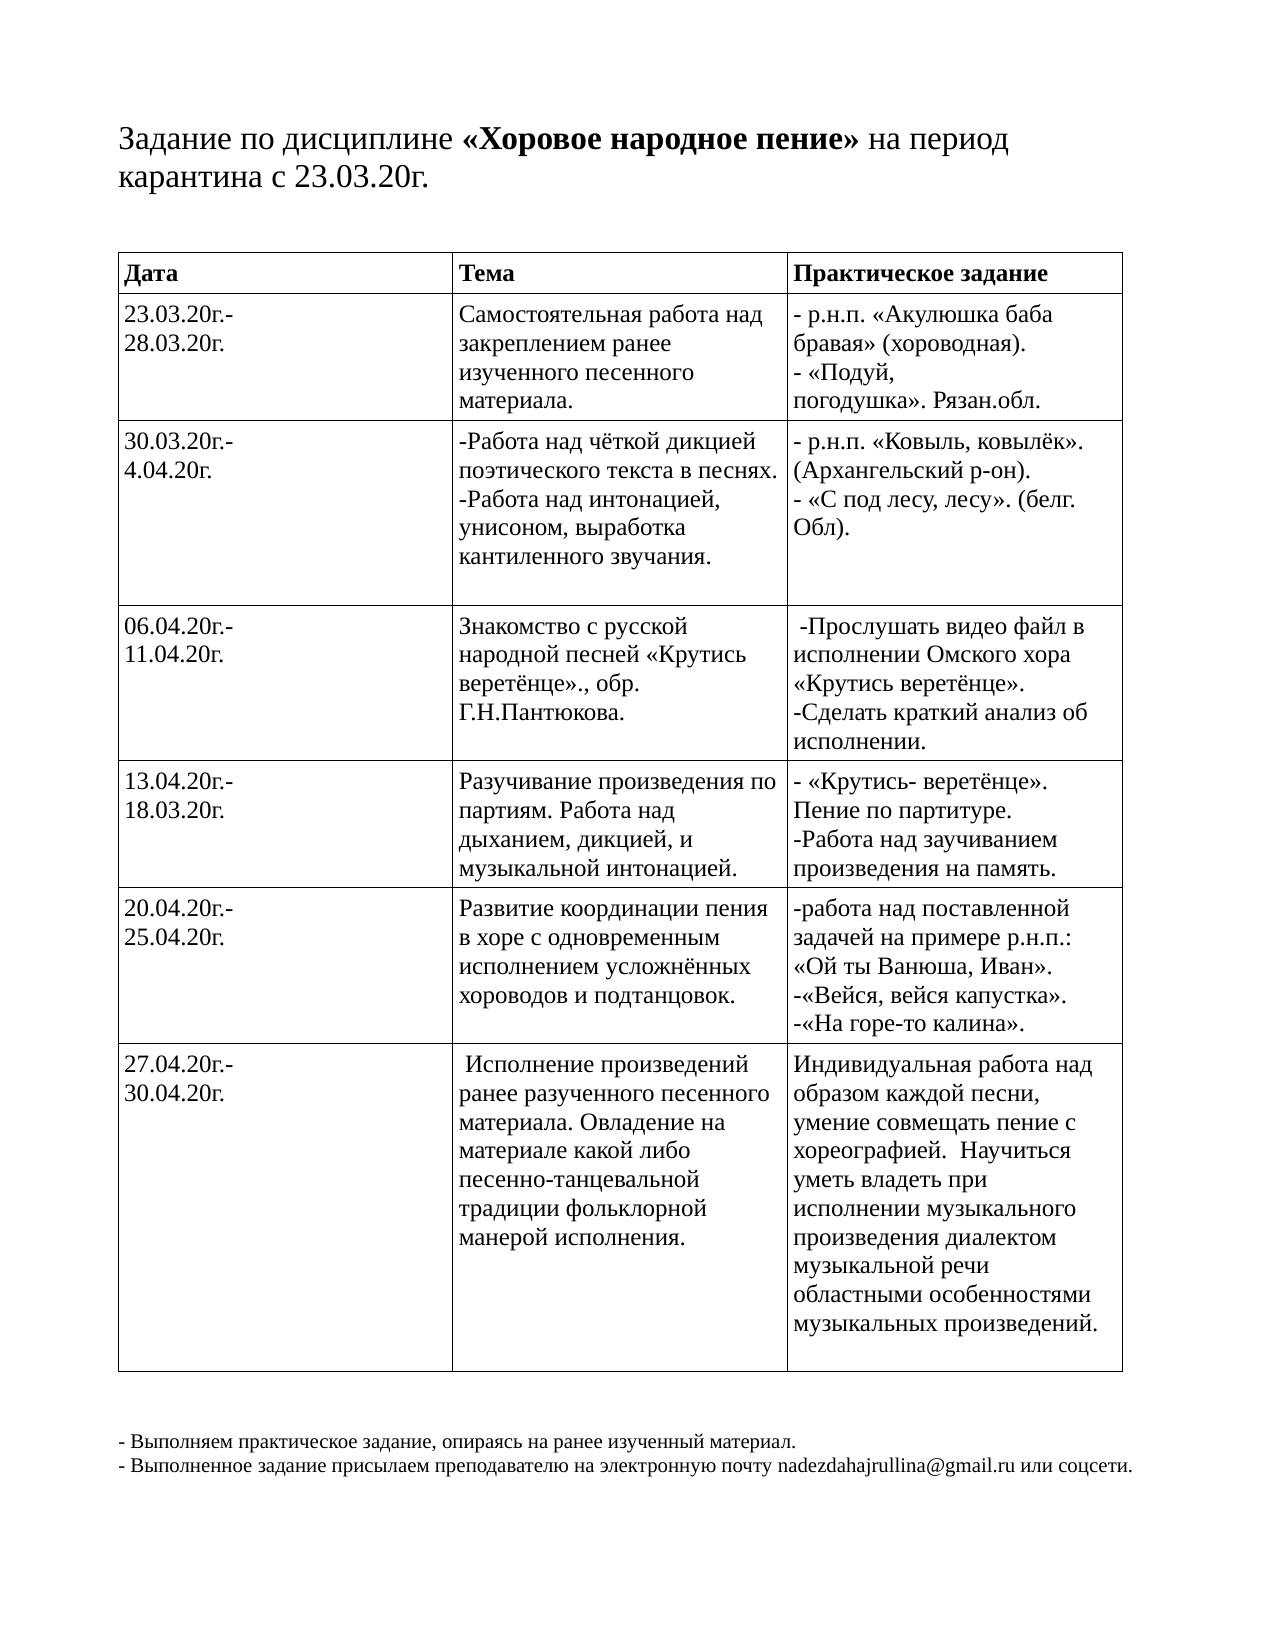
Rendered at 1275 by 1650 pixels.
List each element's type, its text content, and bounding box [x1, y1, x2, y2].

table_header Дата [119, 253, 452, 293]
table_cell 20.04.20г.- 25.04.20г. [119, 888, 452, 1043]
table_header Практическое задание [788, 253, 1122, 293]
table_cell 13.04.20г.- 18.03.20г. [119, 761, 452, 887]
table_cell -Работа над чёткой дикцией поэтического текста в песнях. -Работа над интонацией, унисоном, выработка кантиленного звучания. [453, 421, 787, 604]
table_cell 23.03.20г.- 28.03.20г. [119, 294, 452, 420]
table_cell Cамостоятельная работа над закреплением ранее изученного песенного материала. [453, 294, 787, 420]
text Задание по дисциплине «Хоровое народное пение» на период карантина с 23.03.20г. [118, 118, 1157, 195]
table_cell 06.04.20г.- 11.04.20г. [119, 606, 452, 760]
table_cell Разучивание произведения по партиям. Работа над дыханием, дикцией, и музыкальной интонацией. [453, 761, 787, 887]
table_cell Исполнение произведений ранее разученного песенного материала. Овладение на материале какой либо песенно-танцевальной традиции фольклорной манерой исполнения. [453, 1044, 787, 1371]
table_cell -Прослушать видео файл в исполнении Омского хора «Крутись веретёнце». -Сделать краткий анализ об исполнении. [788, 606, 1122, 760]
text - Выполненное задание присылаем преподавателю на электронную почту nadezdahajrullina@gmail.ru или соцсети. [118, 1453, 1157, 1477]
table_cell - р.н.п. «Ковыль, ковылёк». (Архангельский р-он). - «С под лесу, лесу». (белг. Обл). [788, 421, 1122, 604]
table_cell -работа над поставленной задачей на примере р.н.п.: «Ой ты Ванюша, Иван». -«Вейся, вейся капустка». -«На горе-то калина». [788, 888, 1122, 1043]
table_cell Знакомство с русской народной песней «Крутись веретёнце»., обр. Г.Н.Пантюкова. [453, 606, 787, 760]
table_cell 27.04.20г.- 30.04.20г. [119, 1044, 452, 1371]
table_header Тема [453, 253, 787, 293]
table_cell - р.н.п. «Акулюшка баба бравая» (хороводная). - «Подуй, погодушка». Рязан.обл. [788, 294, 1122, 420]
text - Выполняем практическое задание, опираясь на ранее изученный материал. [118, 1429, 1157, 1453]
table_cell 30.03.20г.- 4.04.20г. [119, 421, 452, 604]
table_cell Индивидуальная работа над образом каждой песни, умение совмещать пение с хореографией. Научиться уметь владеть при исполнении музыкального произведения диалектом музыкальной речи областными особенностями музыкальных произведений. [788, 1044, 1122, 1371]
table_cell - «Крутись- веретёнце». Пение по партитуре. -Работа над заучиванием произведения на память. [788, 761, 1122, 887]
table_cell Развитие координации пения в хоре с одновременным исполнением усложнённых хороводов и подтанцовок. [453, 888, 787, 1043]
